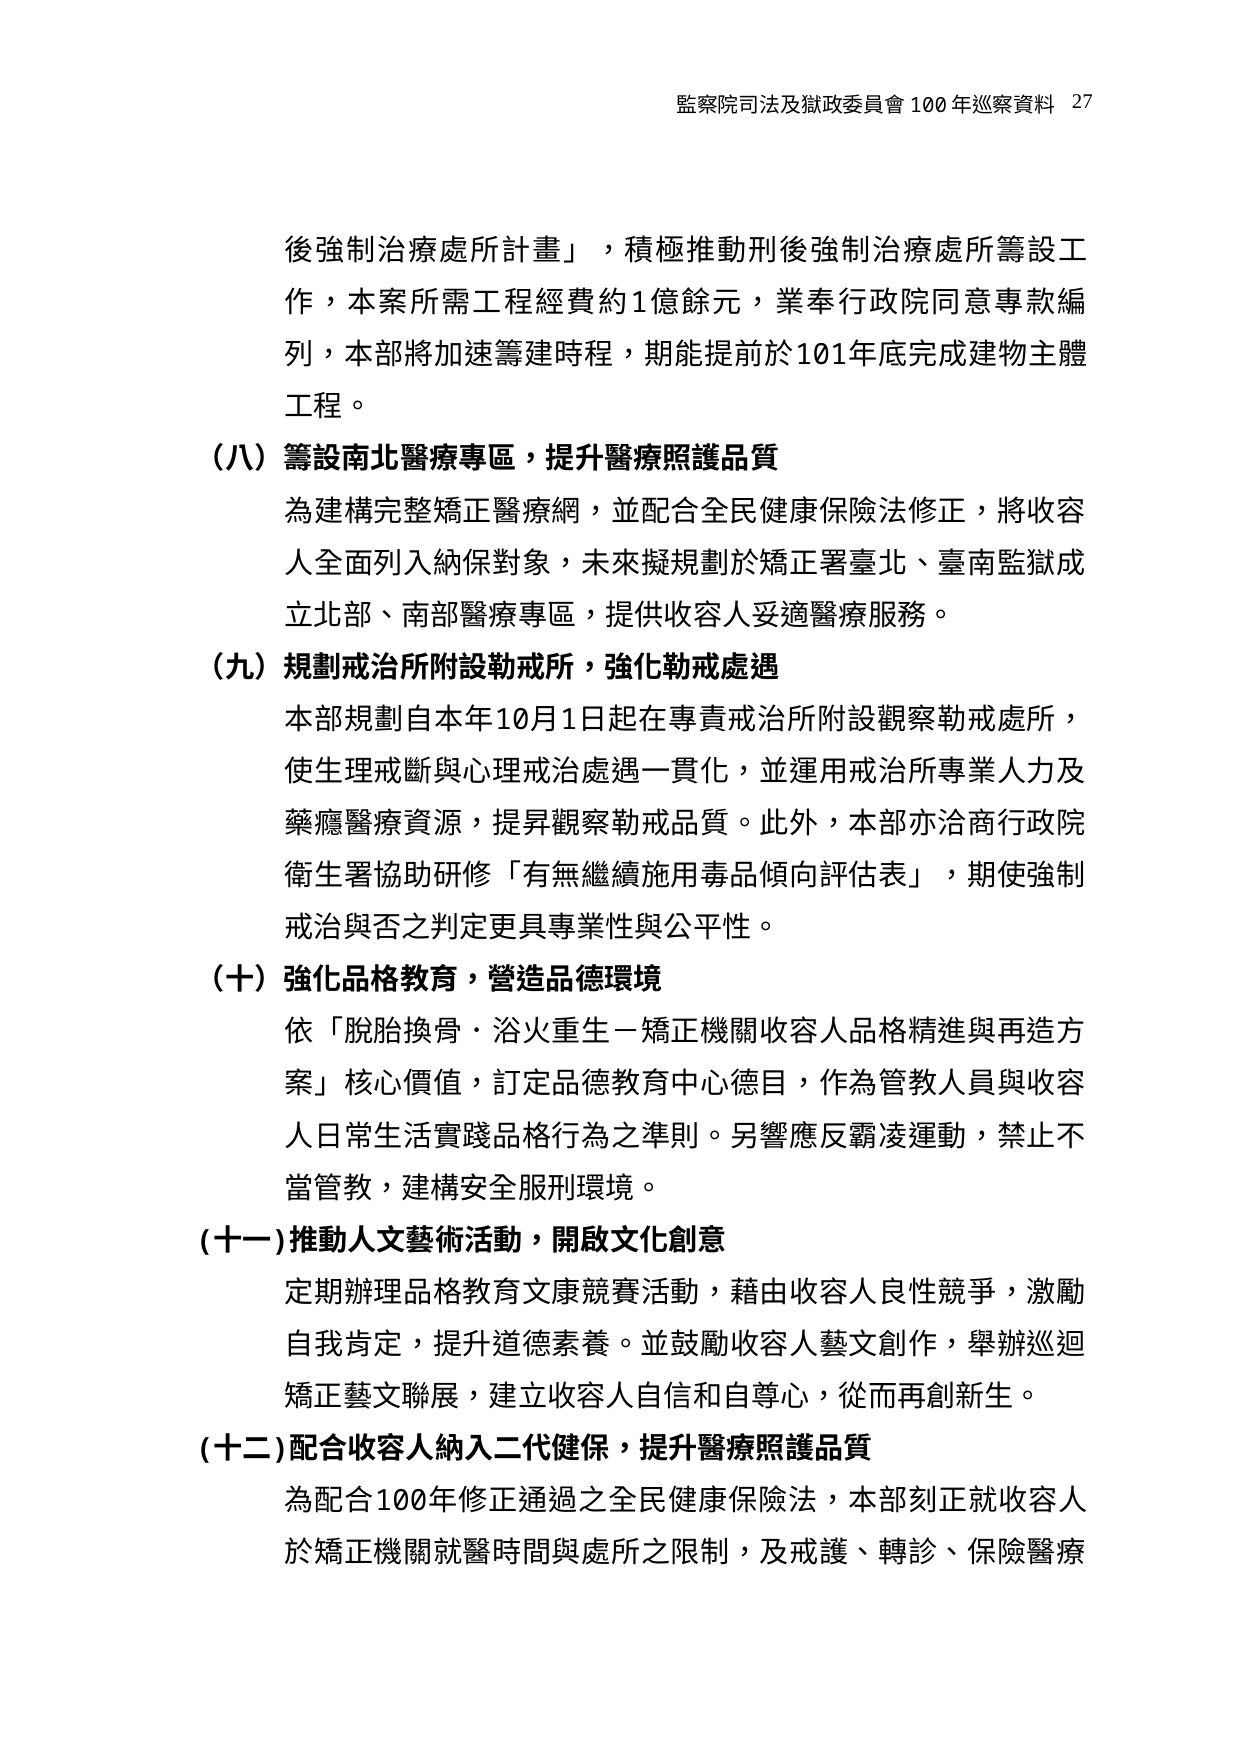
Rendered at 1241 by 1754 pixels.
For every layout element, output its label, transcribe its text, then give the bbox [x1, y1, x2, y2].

text 本部規劃自本年10月1日起在專責戒治所附設觀察勒戒處所，使生理戒斷與心理戒治處遇一貫化，並運用戒治所專業人力及藥癮醫療資源，提昇觀察勒戒品質。此外，本部亦洽商行政院衛生署協助研修「有無繼續施用毒品傾向評估表」，期使強制戒治與否之判定更具專業性與公平性。 [284, 688, 1087, 948]
text 定期辦理品格教育文康競賽活動，藉由收容人良性競爭，激勵自我肯定，提升道德素養。並鼓勵收容人藝文創作，舉辦巡迴矯正藝文聯展，建立收容人自信和自尊心，從而再創新生。 [284, 1261, 1087, 1417]
text 為配合100年修正通過之全民健康保險法，本部刻正就收容人於矯正機關就醫時間與處所之限制，及戒護、轉診、保險醫療 [284, 1469, 1087, 1573]
text 為建構完整矯正醫療網，並配合全民健康保險法修正，將收容人全面列入納保對象，未來擬規劃於矯正署臺北、臺南監獄成立北部、南部醫療專區，提供收容人妥適醫療服務。 [284, 479, 1087, 636]
text （九）規劃戒治所附設勒戒所，強化勒戒處遇 [196, 636, 1087, 688]
text 依「脫胎換骨．浴火重生－矯正機關收容人品格精進與再造方案」核心價值，訂定品德教育中心德目，作為管教人員與收容人日常生活實踐品格行為之準則。另響應反霸凌運動，禁止不當管教，建構安全服刑環境。 [284, 1000, 1087, 1208]
text (十一)推動人文藝術活動，開啟文化創意 [196, 1208, 1087, 1261]
text 後強制治療處所計畫」，積極推動刑後強制治療處所籌設工作，本案所需工程經費約1億餘元，業奉行政院同意專款編列，本部將加速籌建時程，期能提前於101年底完成建物主體工程。 [284, 219, 1087, 427]
text (十二)配合收容人納入二代健保，提升醫療照護品質 [196, 1417, 1087, 1469]
text （十）強化品格教育，營造品德環境 [196, 948, 1087, 1000]
text （八）籌設南北醫療專區，提升醫療照護品質 [196, 427, 1087, 479]
